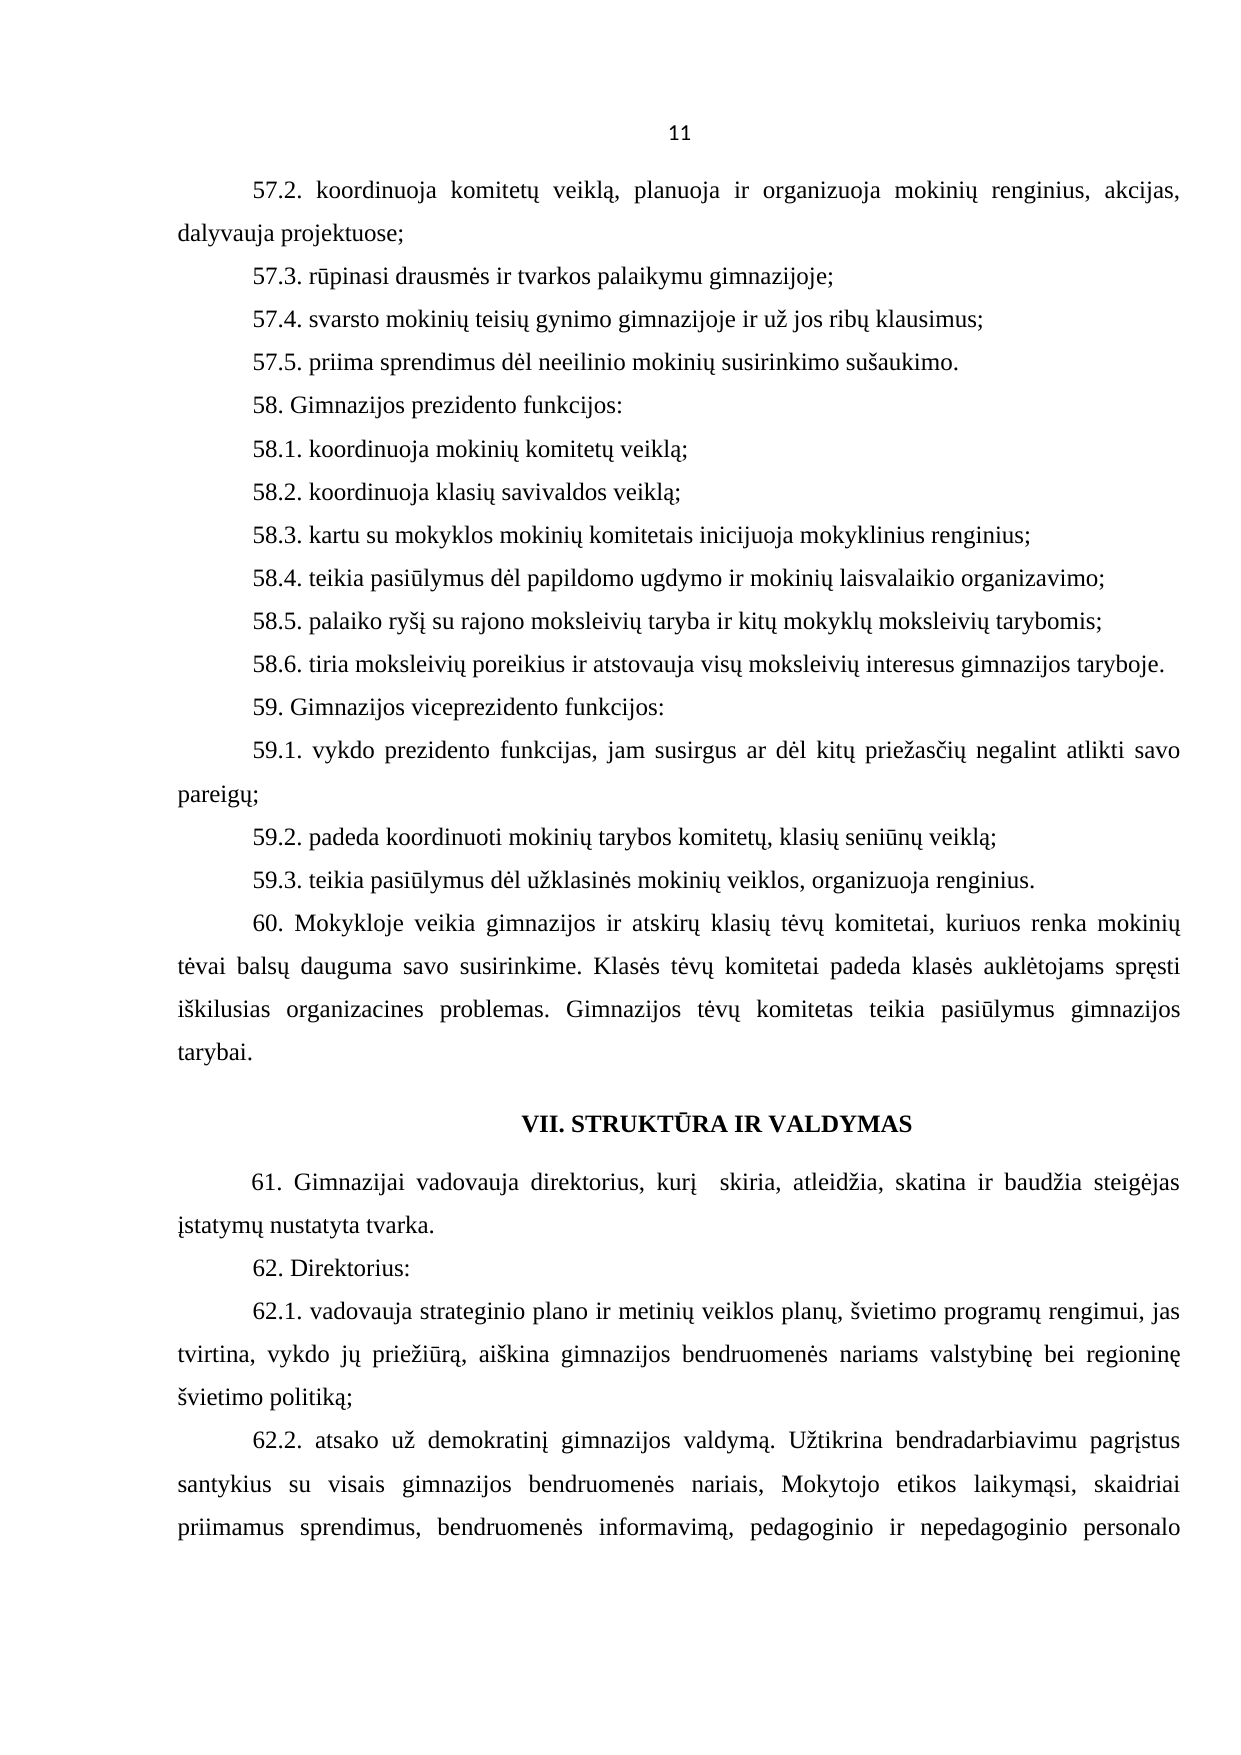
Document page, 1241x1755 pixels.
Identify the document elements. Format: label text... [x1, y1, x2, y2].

text 58.4. teikia pasiūlymus dėl papildomo ugdymo ir mokinių laisvalaikio organizavimo; [177, 563, 1181, 592]
text 58.3. kartu su mokyklos mokinių komitetais inicijuoja mokyklinius renginius; [177, 520, 1181, 549]
text 62.2. atsako už demokratinį gimnazijos valdymą. Užtikrina bendradarbiavimu pagrįstus santykius su visais gimnazijos bendruomenės nariais, Mokytojo etikos laikymąsi, skaidriai priimamus sprendimus, bendruomenės informavimą, pedagoginio ir nepedagoginio personalo [177, 1426, 1181, 1541]
text 57.4. svarsto mokinių teisių gynimo gimnazijoje ir už jos ribų klausimus; [177, 304, 1181, 333]
text 59.3. teikia pasiūlymus dėl užklasinės mokinių veiklos, organizuoja renginius. [177, 865, 1181, 894]
text 58.5. palaiko ryšį su rajono moksleivių taryba ir kitų mokyklų moksleivių tarybomis; [177, 606, 1181, 635]
text 57.2. koordinuoja komitetų veiklą, planuoja ir organizuoja mokinių renginius, akcijas, dalyvauja projektuose; [177, 175, 1181, 247]
text 58.2. koordinuoja klasių savivaldos veiklą; [177, 477, 1181, 506]
text 59.2. padeda koordinuoti mokinių tarybos komitetų, klasių seniūnų veiklą; [177, 822, 1181, 851]
text 57.3. rūpinasi drausmės ir tvarkos palaikymu gimnazijoje; [177, 261, 1181, 290]
text 58.1. koordinuoja mokinių komitetų veiklą; [177, 434, 1181, 462]
text 57.5. priima sprendimus dėl neeilinio mokinių susirinkimo sušaukimo. [177, 347, 1181, 376]
text 61. Gimnazijai vadovauja direktorius, kurį skiria, atleidžia, skatina ir baudžia steigėjas įstatymų nustatyta tvarka. [177, 1167, 1181, 1239]
text 60. Mokykloje veikia gimnazijos ir atskirų klasių tėvų komitetai, kuriuos renka mokinių tėvai balsų dauguma savo susirinkime. Klasės tėvų komitetai padeda klasės auklėtojams spręsti iškilusias organizacines problemas. Gimnazijos tėvų komitetas teikia pasiūlymus gimnazijos tarybai. [177, 908, 1181, 1066]
text 59.1. vykdo prezidento funkcijas, jam susirgus ar dėl kitų priežasčių negalint atlikti savo pareigų; [177, 736, 1181, 807]
text 62.1. vadovauja strateginio plano ir metinių veiklos planų, švietimo programų rengimui, jas tvirtina, vykdo jų priežiūrą, aiškina gimnazijos bendruomenės nariams valstybinę bei regioninę švietimo politiką; [177, 1296, 1181, 1411]
text 59. Gimnazijos viceprezidento funkcijos: [177, 692, 1181, 721]
text VII. STRUKTŪRA IR VALDYMAS [252, 1109, 1181, 1138]
text 58.6. tiria moksleivių poreikius ir atstovauja visų moksleivių interesus gimnazijos taryboje. [177, 649, 1181, 678]
text 58. Gimnazijos prezidento funkcijos: [177, 391, 1181, 419]
text 62. Direktorius: [177, 1253, 1181, 1282]
